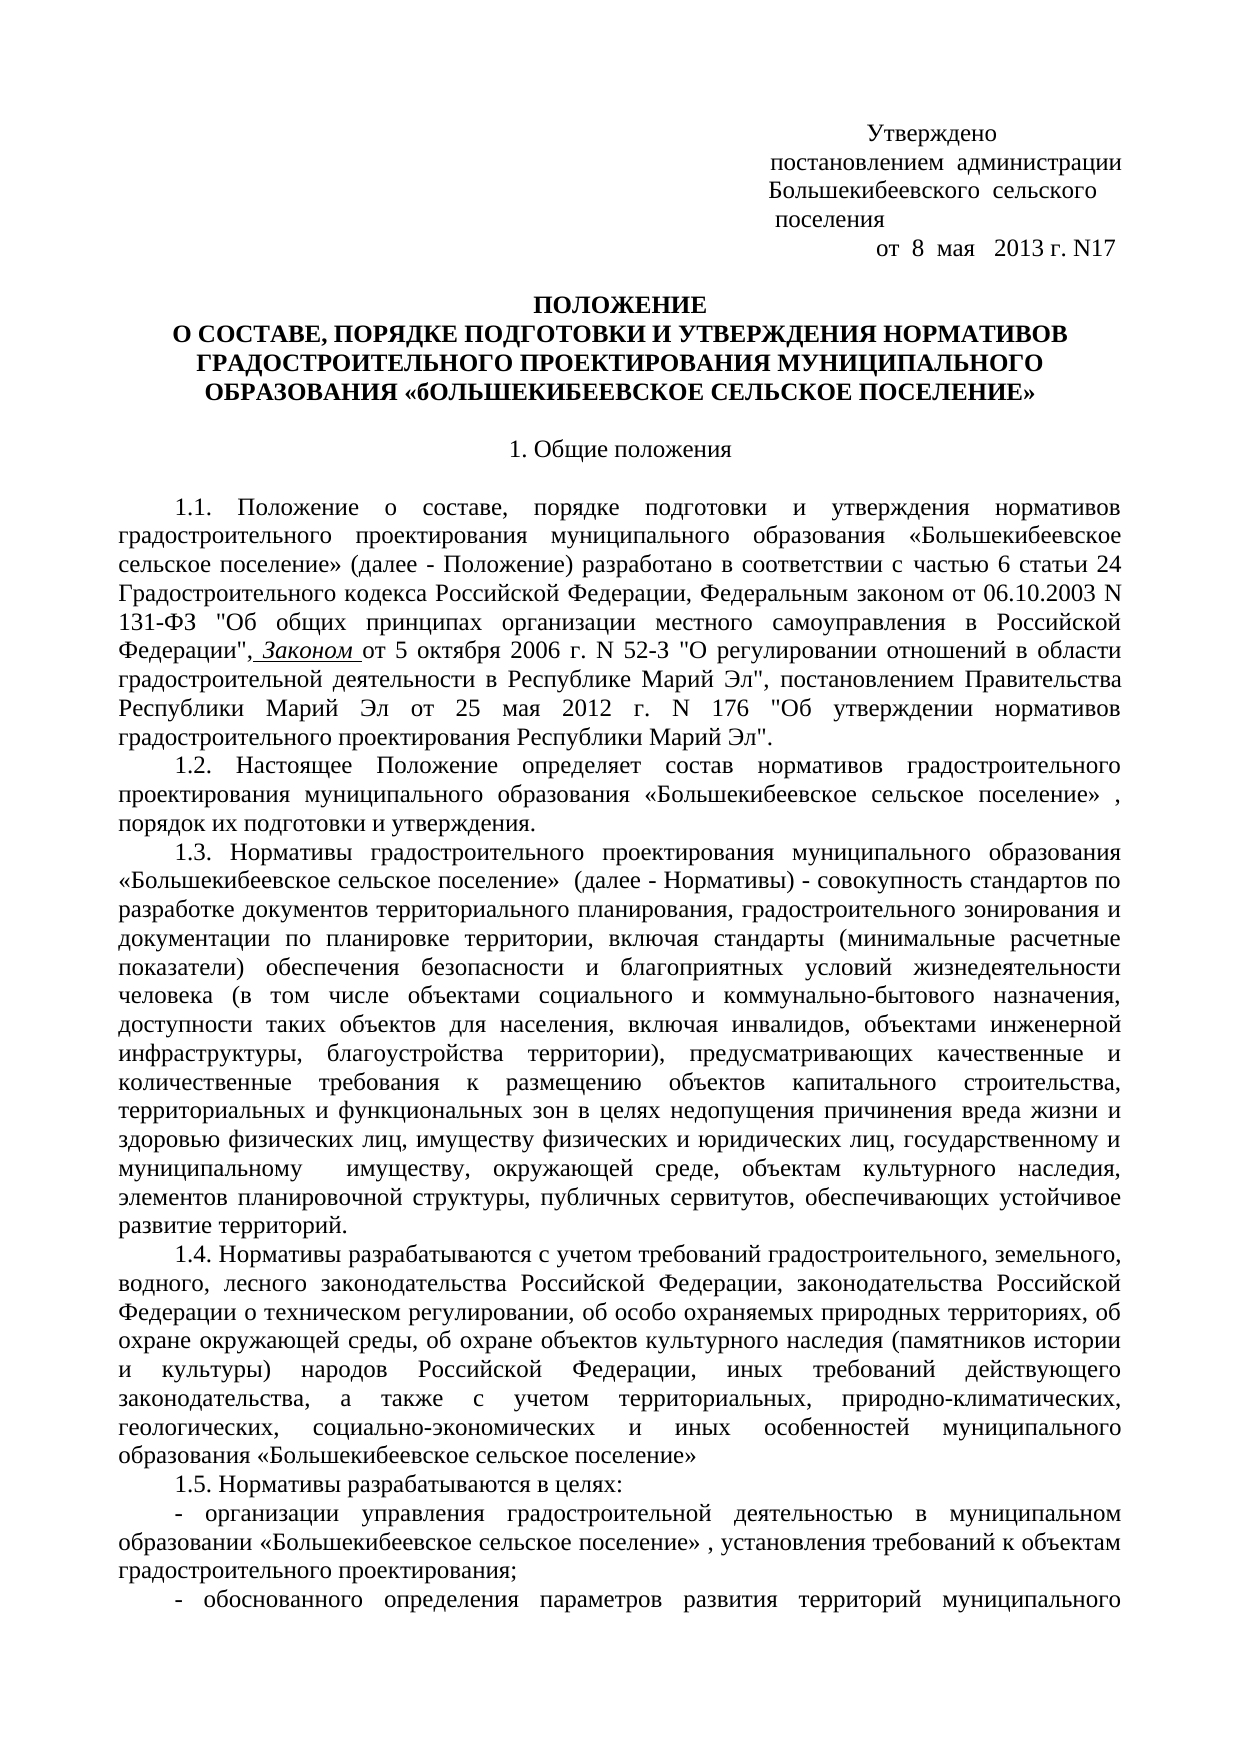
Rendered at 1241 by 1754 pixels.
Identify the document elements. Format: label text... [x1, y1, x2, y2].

text 1.5. Нормативы разрабатываются в целях: [118, 1469, 1122, 1498]
text поселения [118, 204, 1122, 233]
text ПОЛОЖЕНИЕ [118, 291, 1122, 319]
text 1.2. Настоящее Положение определяет состав нормативов градостроительного проектирования муниципального образования «Большекибеевское сельское поселение» , порядок их подготовки и утверждения. [118, 751, 1122, 837]
text Утверждено [118, 118, 1122, 147]
text от 8 мая 2013 г. N17 [118, 233, 1122, 262]
text постановлением администрации [118, 147, 1122, 176]
text 1.1. Положение о составе, порядке подготовки и утверждения нормативов градостроительного проектирования муниципального образования «Большекибеевское сельское поселение» (далее - Положение) разработано в соответствии с частью 6 статьи 24 Градостроительного кодекса Российской Федерации, Федеральным законом от 06.10.2003 N 131-ФЗ "Об общих принципах организации местного самоуправления в Российской Федерации", Законом от 5 октября 2006 г. N 52-З "О регулировании отношений в области градостроительной деятельности в Республике Марий Эл", постановлением Правительства Республики Марий Эл от 25 мая 2012 г. N 176 "Об утверждении нормативов градостроительного проектирования Республики Марий Эл". [118, 492, 1122, 751]
text - обоснованного определения параметров развития территорий муниципального [118, 1584, 1122, 1613]
text - организации управления градостроительной деятельностью в муниципальном образовании «Большекибеевское сельское поселение» , установления требований к объектам градостроительного проектирования; [118, 1498, 1122, 1584]
text О СОСТАВЕ, ПОРЯДКЕ ПОДГОТОВКИ И УТВЕРЖДЕНИЯ НОРМАТИВОВ [118, 319, 1122, 348]
text Большекибеевского сельского [118, 176, 1122, 204]
text 1.3. Нормативы градостроительного проектирования муниципального образования «Большекибеевское сельское поселение» (далее - Нормативы) - совокупность стандартов по разработке документов территориального планирования, градостроительного зонирования и документации по планировке территории, включая стандарты (минимальные расчетные показатели) обеспечения безопасности и благоприятных условий жизнедеятельности человека (в том числе объектами социального и коммунально-бытового назначения, доступности таких объектов для населения, включая инвалидов, объектами инженерной инфраструктуры, благоустройства территории), предусматривающих качественные и количественные требования к размещению объектов капитального строительства, территориальных и функциональных зон в целях недопущения причинения вреда жизни и здоровью физических лиц, имуществу физических и юридических лиц, государственному и муниципальному имуществу, окружающей среде, объектам культурного наследия, элементов планировочной структуры, публичных сервитутов, обеспечивающих устойчивое развитие территорий. [118, 837, 1122, 1239]
text 1.4. Нормативы разрабатываются с учетом требований градостроительного, земельного, водного, лесного законодательства Российской Федерации, законодательства Российской Федерации о техническом регулировании, об особо охраняемых природных территориях, об охране окружающей среды, об охране объектов культурного наследия (памятников истории и культуры) народов Российской Федерации, иных требований действующего законодательства, а также с учетом территориальных, природно-климатических, геологических, социально-экономических и иных особенностей муниципального образования «Большекибеевское сельское поселение» [118, 1239, 1122, 1469]
text 1. Общие положения [118, 434, 1122, 463]
text ГРАДОСТРОИТЕЛЬНОГО ПРОЕКТИРОВАНИЯ МУНИЦИПАЛЬНОГО ОБРАЗОВАНИЯ «бОЛЬШЕКИБЕЕВСКОЕ СЕЛЬСКОЕ ПОСЕЛЕНИЕ» [118, 348, 1122, 406]
